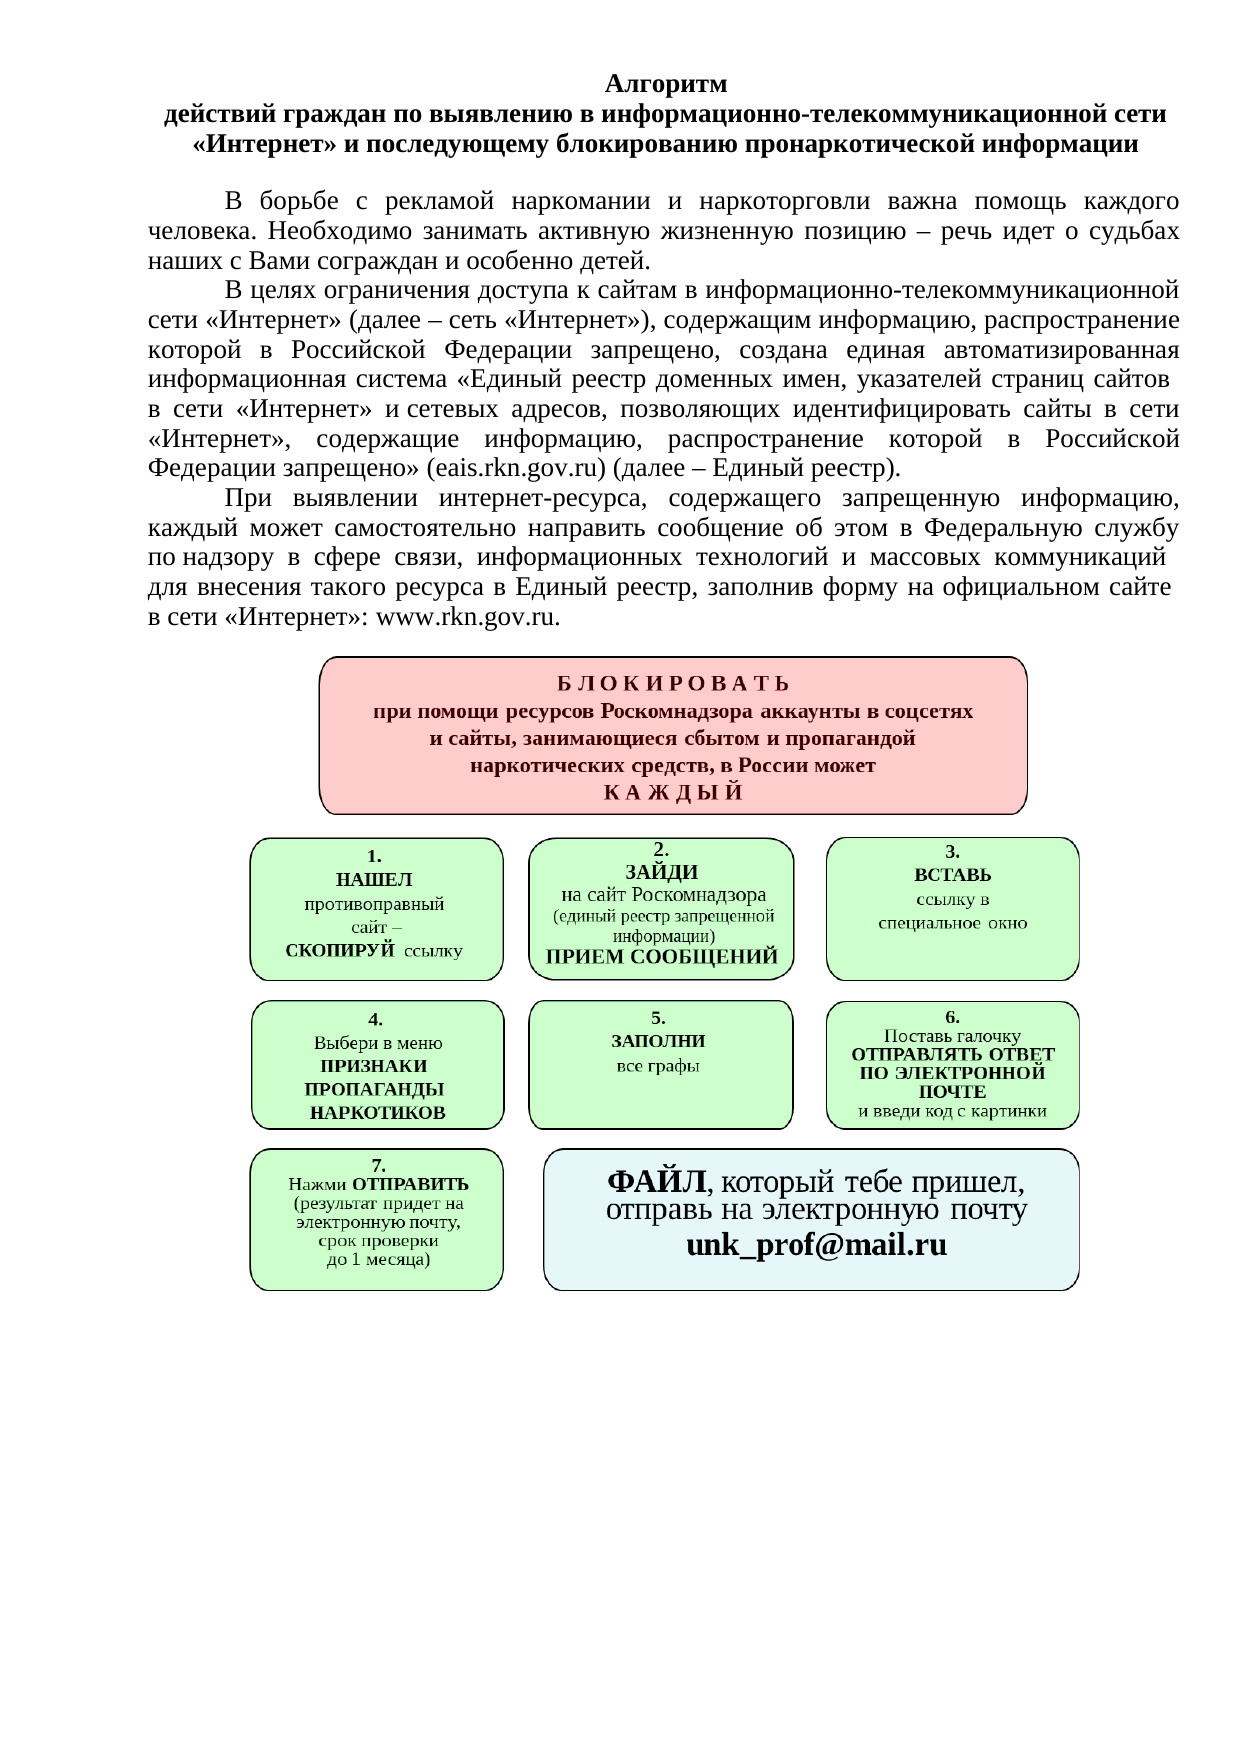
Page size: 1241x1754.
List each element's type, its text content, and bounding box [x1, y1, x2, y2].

text При выявлении интернет-ресурса, содержащего запрещенную информацию, каждый может самостоятельно направить сообщение об этом в Федеральную службу по надзору в сфере связи, информационных технологий и массовых коммуникаций для внесения такого ресурса в Единый реестр, заполнив форму на официальном сайте в сети «Интернет»: www.rkn.gov.ru. [148, 483, 1181, 631]
text В целях ограничения доступа к сайтам в информационно-телекоммуникационной сети «Интернет» (далее – сеть «Интернет»), содержащим информацию, распространение которой в Российской Федерации запрещено, создана единая автоматизированная информационная система «Единый реестр доменных имен, указателей страниц сайтов в сети «Интернет» и сетевых адресов, позволяющих идентифицировать сайты в сети «Интернет», содержащие информацию, распространение которой в Российской Федерации запрещено» (eais.rkn.gov.ru) (далее – Единый реестр). [148, 275, 1181, 483]
text Алгоритм [148, 69, 1184, 99]
text действий граждан по выявлению в информационно-телекоммуникационной сети «Интернет» и последующему блокированию пронаркотической информации [148, 99, 1184, 158]
text В борьбе с рекламой наркомании и наркоторговли важна помощь каждого человека. Необходимо занимать активную жизненную позицию – речь идет о судьбах наших с Вами сограждан и особенно детей. [148, 186, 1181, 275]
